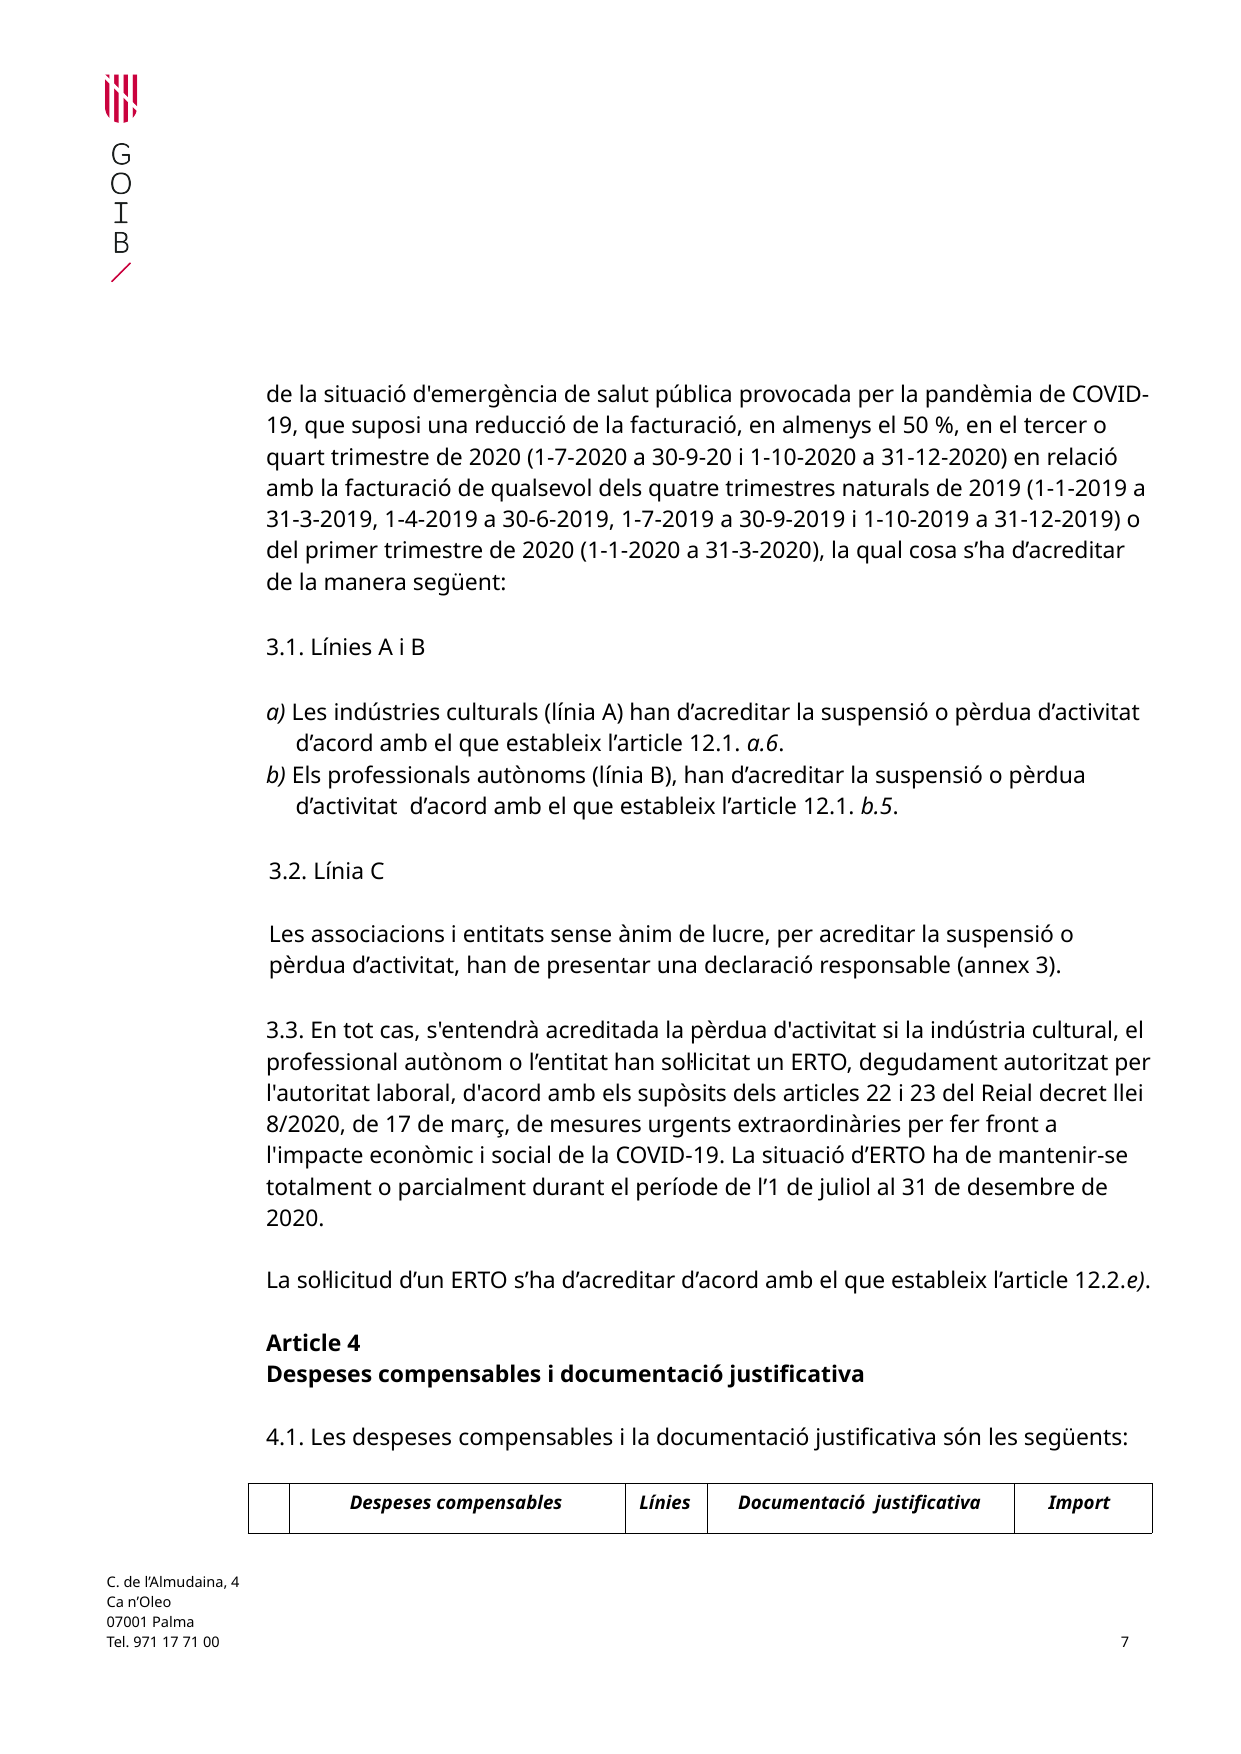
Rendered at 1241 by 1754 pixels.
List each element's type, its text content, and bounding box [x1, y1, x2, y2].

picture [76, 51, 166, 313]
table_header Documentació justificativa [708, 1484, 1014, 1532]
text 3.3. En tot cas, s'entendrà acreditada la pèrdua d'activitat si la indústria cultural, el professional autònom o l’entitat han sol·licitat un ERTO, degudament autoritzat per l'autoritat laboral, d'acord amb els supòsits dels articles 22 i 23 del Reial decret llei 8/2020, de 17 de març, de mesures urgents extraordinàries per fer front a l'impacte econòmic i social de la COVID-19. La situació d’ERTO ha de mantenir-se totalment o parcialment durant el període de l’1 de juliol al 31 de desembre de 2020. [266, 1014, 1152, 1233]
text a) Les indústries culturals (línia A) han d’acreditar la suspensió o pèrdua d’activitat d’acord amb el que estableix l’article 12.1. a.6. [266, 696, 1152, 758]
text Article 4 [266, 1327, 1152, 1358]
text b) Els professionals autònoms (línia B), han d’acreditar la suspensió o pèrdua d’activitat d’acord amb el que estableix l’article 12.1. b.5. [266, 758, 1152, 821]
text La sol·licitud d’un ERTO s’ha d’acreditar d’acord amb el que estableix l’article 12.2.e). [266, 1264, 1152, 1296]
text de la situació d'emergència de salut pública provocada per la pandèmia de COVID-19, que suposi una reducció de la facturació, en almenys el 50 %, en el tercer o quart trimestre de 2020 (1-7-2020 a 30-9-20 i 1-10-2020 a 31-12-2020) en relació amb la facturació de qualsevol dels quatre trimestres naturals de 2019 (1-1-2019 a 31-3-2019, 1-4-2019 a 30-6-2019, 1-7-2019 a 30-9-2019 i 1-10-2019 a 31-12-2019) o del primer trimestre de 2020 (1-1-2020 a 31-3-2020), la qual cosa s’ha d’acreditar de la manera següent: [266, 378, 1152, 597]
text Despeses compensables i documentació justificativa [266, 1358, 1152, 1389]
table_header [249, 1484, 289, 1532]
list 3.2. Línia C [266, 852, 1152, 886]
table_header Import [1015, 1484, 1152, 1532]
list Les associacions i entitats sense ànim de lucre, per acreditar la suspensió o pèrdua d’activitat, han de presentar una declaració responsable (annex 3). [266, 918, 1152, 983]
text 3.1. Línies A i B [266, 631, 1152, 662]
table_header Despeses compensables [290, 1484, 625, 1532]
table_header Línies [626, 1484, 707, 1532]
text 4.1. Les despeses compensables i la documentació justificativa són les següents: [266, 1421, 1152, 1452]
